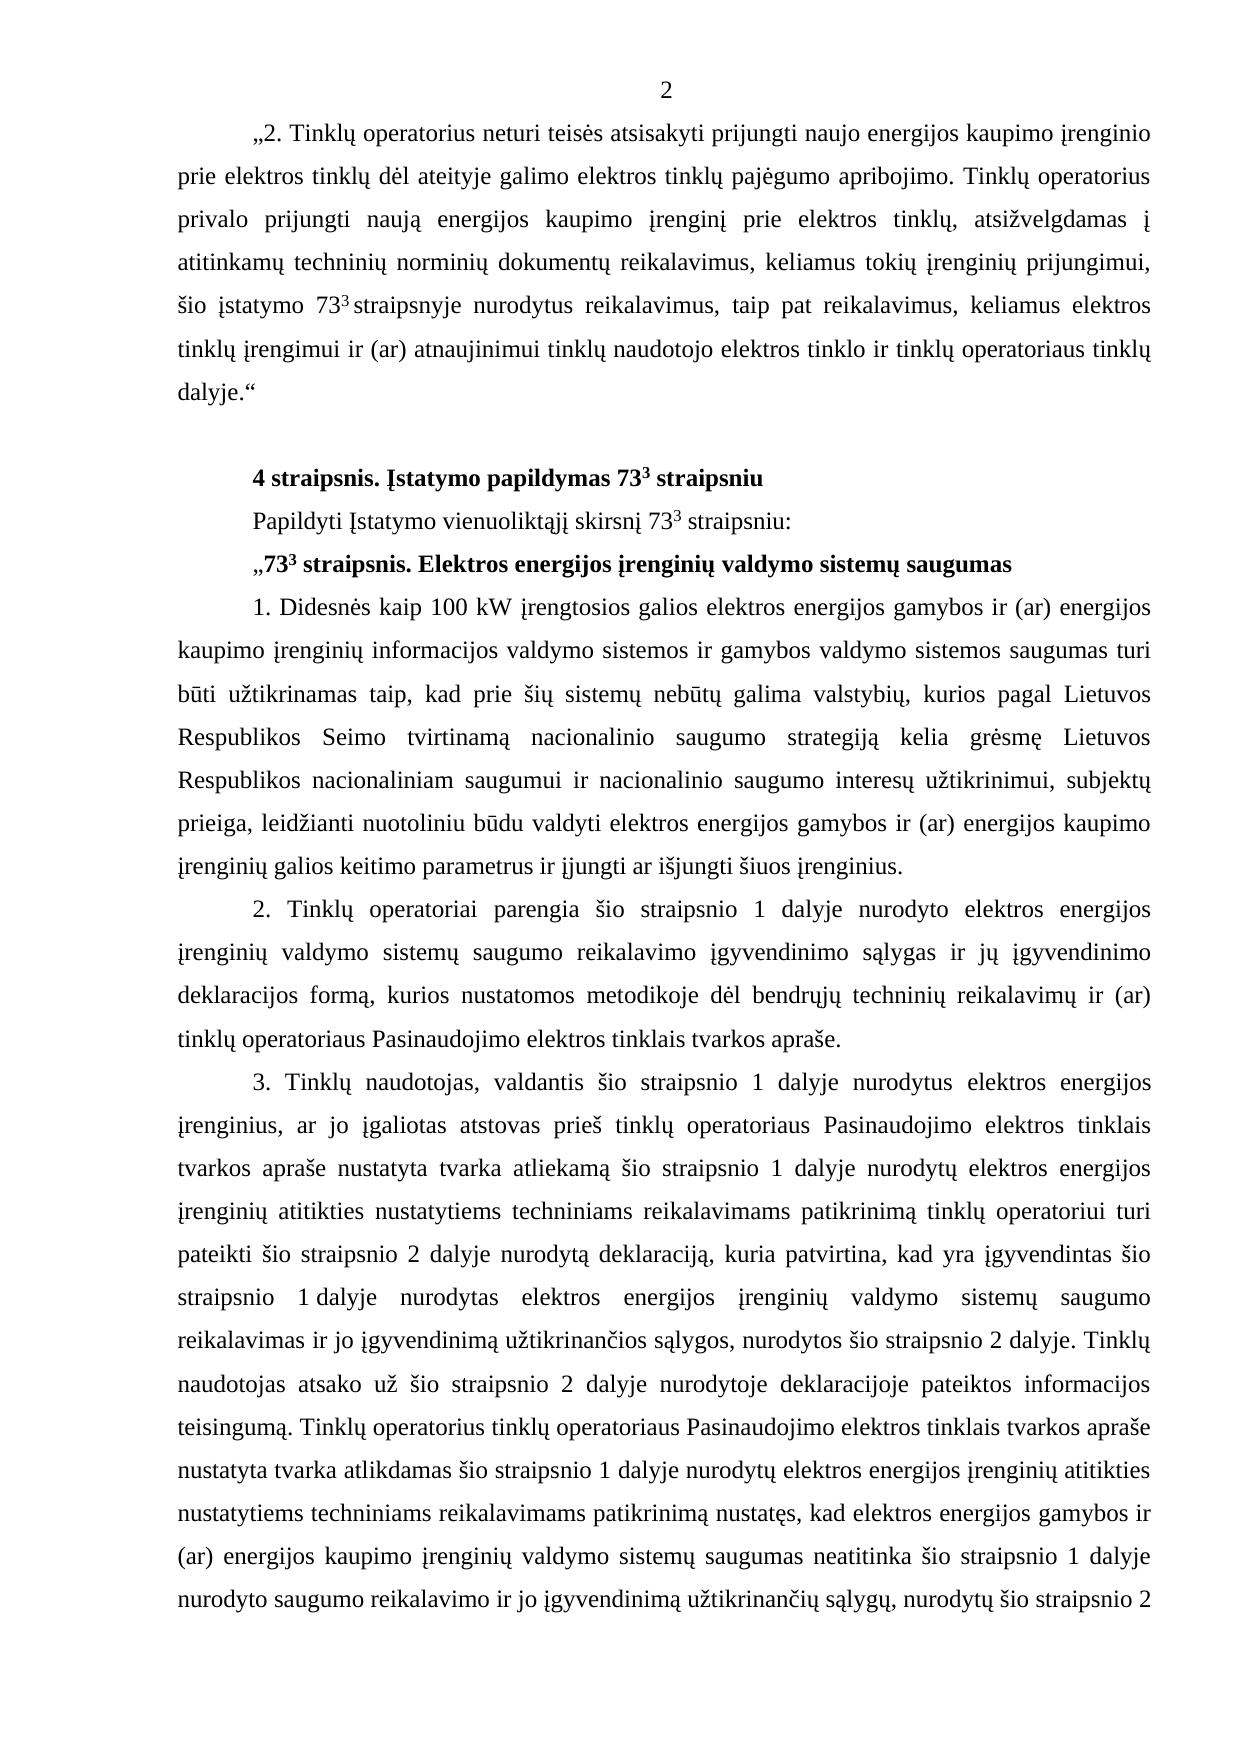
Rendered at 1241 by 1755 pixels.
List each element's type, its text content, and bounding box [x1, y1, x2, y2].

text „2. Tinklų operatorius neturi teisės atsisakyti prijungti naujo energijos kaupimo įrenginio prie elektros tinklų dėl ateityje galimo elektros tinklų pajėgumo apribojimo. Tinklų operatorius privalo prijungti naują energijos kaupimo įrenginį prie elektros tinklų, atsižvelgdamas į atitinkamų techninių norminių dokumentų reikalavimus, keliamus tokių įrenginių prijungimui, šio įstatymo 733 straipsnyje nurodytus reikalavimus, taip pat reikalavimus, keliamus elektros tinklų įrengimui ir (ar) atnaujinimui tinklų naudotojo elektros tinklo ir tinklų operatoriaus tinklų dalyje.“ [177, 118, 1152, 406]
text Papildyti Įstatymo vienuoliktąjį skirsnį 733 straipsniu: [177, 506, 1152, 535]
text 3. Tinklų naudotojas, valdantis šio straipsnio 1 dalyje nurodytus elektros energijos įrenginius, ar jo įgaliotas atstovas prieš tinklų operatoriaus Pasinaudojimo elektros tinklais tvarkos apraše nustatyta tvarka atliekamą šio straipsnio 1 dalyje nurodytų elektros energijos įrenginių atitikties nustatytiems techniniams reikalavimams patikrinimą tinklų operatoriui turi pateikti šio straipsnio 2 dalyje nurodytą deklaraciją, kuria patvirtina, kad yra įgyvendintas šio straipsnio 1 dalyje nurodytas elektros energijos įrenginių valdymo sistemų saugumo reikalavimas ir jo įgyvendinimą užtikrinančios sąlygos, nurodytos šio straipsnio 2 dalyje. Tinklų naudotojas atsako už šio straipsnio 2 dalyje nurodytoje deklaracijoje pateiktos informacijos teisingumą. Tinklų operatorius tinklų operatoriaus Pasinaudojimo elektros tinklais tvarkos apraše nustatyta tvarka atlikdamas šio straipsnio 1 dalyje nurodytų elektros energijos įrenginių atitikties nustatytiems techniniams reikalavimams patikrinimą nustatęs, kad elektros energijos gamybos ir (ar) energijos kaupimo įrenginių valdymo sistemų saugumas neatitinka šio straipsnio 1 dalyje nurodyto saugumo reikalavimo ir jo įgyvendinimą užtikrinančių sąlygų, nurodytų šio straipsnio 2 [177, 1067, 1152, 1613]
text 1. Didesnės kaip 100 kW įrengtosios galios elektros energijos gamybos ir (ar) energijos kaupimo įrenginių informacijos valdymo sistemos ir gamybos valdymo sistemos saugumas turi būti užtikrinamas taip, kad prie šių sistemų nebūtų galima valstybių, kurios pagal Lietuvos Respublikos Seimo tvirtinamą nacionalinio saugumo strategiją kelia grėsmę Lietuvos Respublikos nacionaliniam saugumui ir nacionalinio saugumo interesų užtikrinimui, subjektų prieiga, leidžianti nuotoliniu būdu valdyti elektros energijos gamybos ir (ar) energijos kaupimo įrenginių galios keitimo parametrus ir įjungti ar išjungti šiuos įrenginius. [177, 592, 1152, 880]
text 2. Tinklų operatoriai parengia šio straipsnio 1 dalyje nurodyto elektros energijos įrenginių valdymo sistemų saugumo reikalavimo įgyvendinimo sąlygas ir jų įgyvendinimo deklaracijos formą, kurios nustatomos metodikoje dėl bendrųjų techninių reikalavimų ir (ar) tinklų operatoriaus Pasinaudojimo elektros tinklais tvarkos apraše. [177, 894, 1152, 1052]
text 4 straipsnis. Įstatymo papildymas 733 straipsniu [177, 463, 1152, 492]
text „733 straipsnis. Elektros energijos įrenginių valdymo sistemų saugumas [177, 549, 1152, 578]
